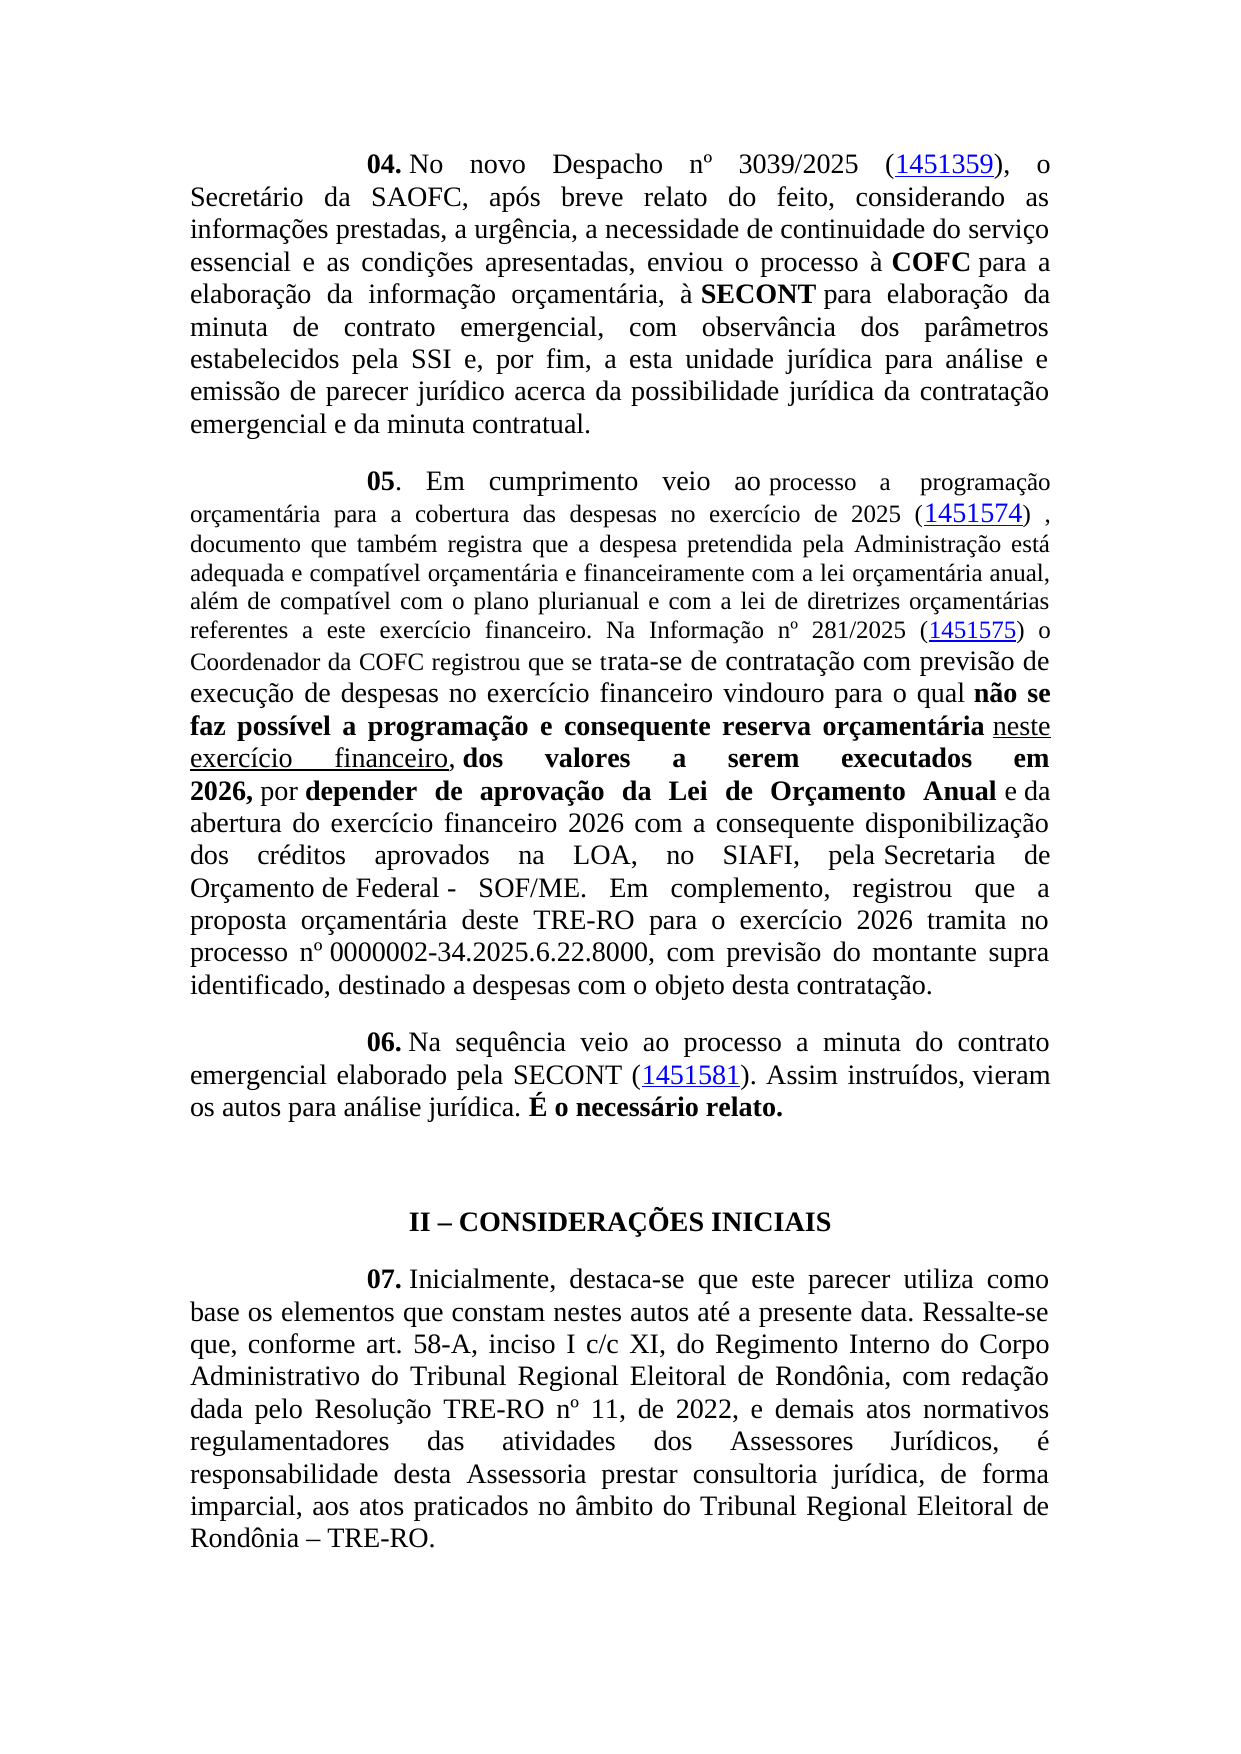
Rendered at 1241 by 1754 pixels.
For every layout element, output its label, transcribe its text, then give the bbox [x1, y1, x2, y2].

text 06. Na sequência veio ao processo a minuta do contrato emergencial elaborado pela SECONT (1451581). Assim instruídos, vieram os autos para análise jurídica. É o necessário relato. [190, 1025, 1051, 1122]
text 07. Inicialmente, destaca-se que este parecer utiliza como base os elementos que constam nestes autos até a presente data. Ressalte-se que, conforme art. 58-A, inciso I c/c XI, do Regimento Interno do Corpo Administrativo do Tribunal Regional Eleitoral de Rondônia, com redação dada pelo Resolução TRE-RO nº 11, de 2022, e demais atos normativos regulamentadores das atividades dos Assessores Jurídicos, é responsabilidade desta Assessoria prestar consultoria jurídica, de forma imparcial, aos atos praticados no âmbito do Tribunal Regional Eleitoral de Rondônia – TRE-RO. [190, 1262, 1051, 1554]
text 04. No novo Despacho nº 3039/2025 (1451359), o Secretário da SAOFC, após breve relato do feito, considerando as informações prestadas, a urgência, a necessidade de continuidade do serviço essencial e as condições apresentadas, enviou o processo à COFC para a elaboração da informação orçamentária, à SECONT para elaboração da minuta de contrato emergencial, com observância dos parâmetros estabelecidos pela SSI e, por fim, a esta unidade jurídica para análise e emissão de parecer jurídico acerca da possibilidade jurídica da contratação emergencial e da minuta contratual. [190, 148, 1051, 439]
text II – CONSIDERAÇÕES INICIAIS [190, 1205, 1051, 1237]
text 05. Em cumprimento veio ao processo a programação orçamentária para a cobertura das despesas no exercício de 2025 (1451574) , documento que também registra que a despesa pretendida pela Administração está adequada e compatível orçamentária e financeiramente com a lei orçamentária anual, além de compatível com o plano plurianual e com a lei de diretrizes orçamentárias referentes a este exercício financeiro. Na Informação nº 281/2025 (1451575) o Coordenador da COFC registrou que se trata-se de contratação com previsão de execução de despesas no exercício financeiro vindouro para o qual não se faz possível a programação e consequente reserva orçamentária neste exercício financeiro, dos valores a serem executados em 2026, por depender de aprovação da Lei de Orçamento Anual e da abertura do exercício financeiro 2026 com a consequente disponibilização dos créditos aprovados na LOA, no SIAFI, pela Secretaria de Orçamento de Federal - SOF/ME. Em complemento, registrou que a proposta orçamentária deste TRE-RO para o exercício 2026 tramita no processo nº 0000002-34.2025.6.22.8000, com previsão do montante supra identificado, destinado a despesas com o objeto desta contratação. [190, 464, 1051, 1000]
